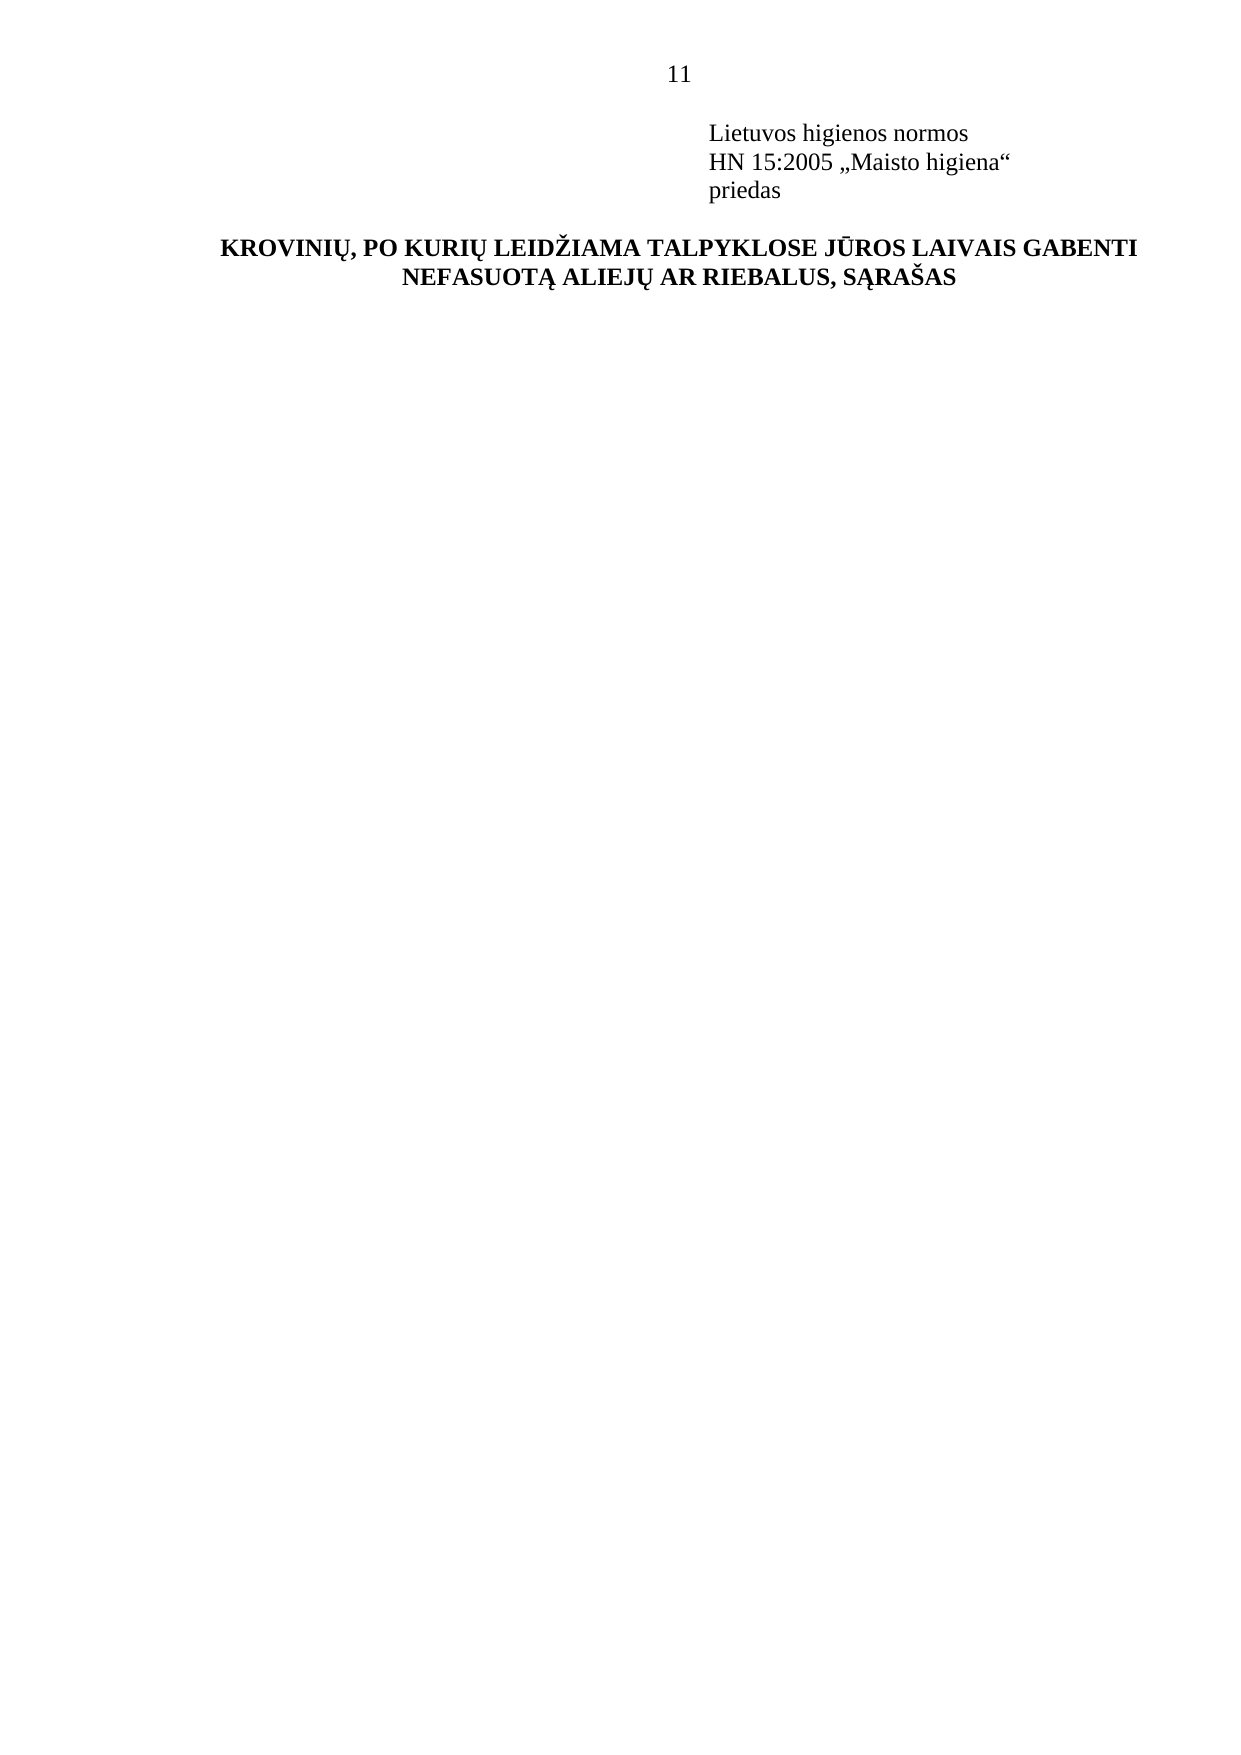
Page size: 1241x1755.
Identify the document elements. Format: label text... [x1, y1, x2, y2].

text Krovinių, po kurių leidžiama talpyklose jūros laivais gabenti nefasuotą aliejų ar riebalus, sąrašas [177, 233, 1181, 291]
text priedas [177, 176, 1181, 204]
text Lietuvos higienos normos [709, 118, 1181, 147]
text HN 15:2005 „Maisto higiena“ [177, 147, 1181, 176]
